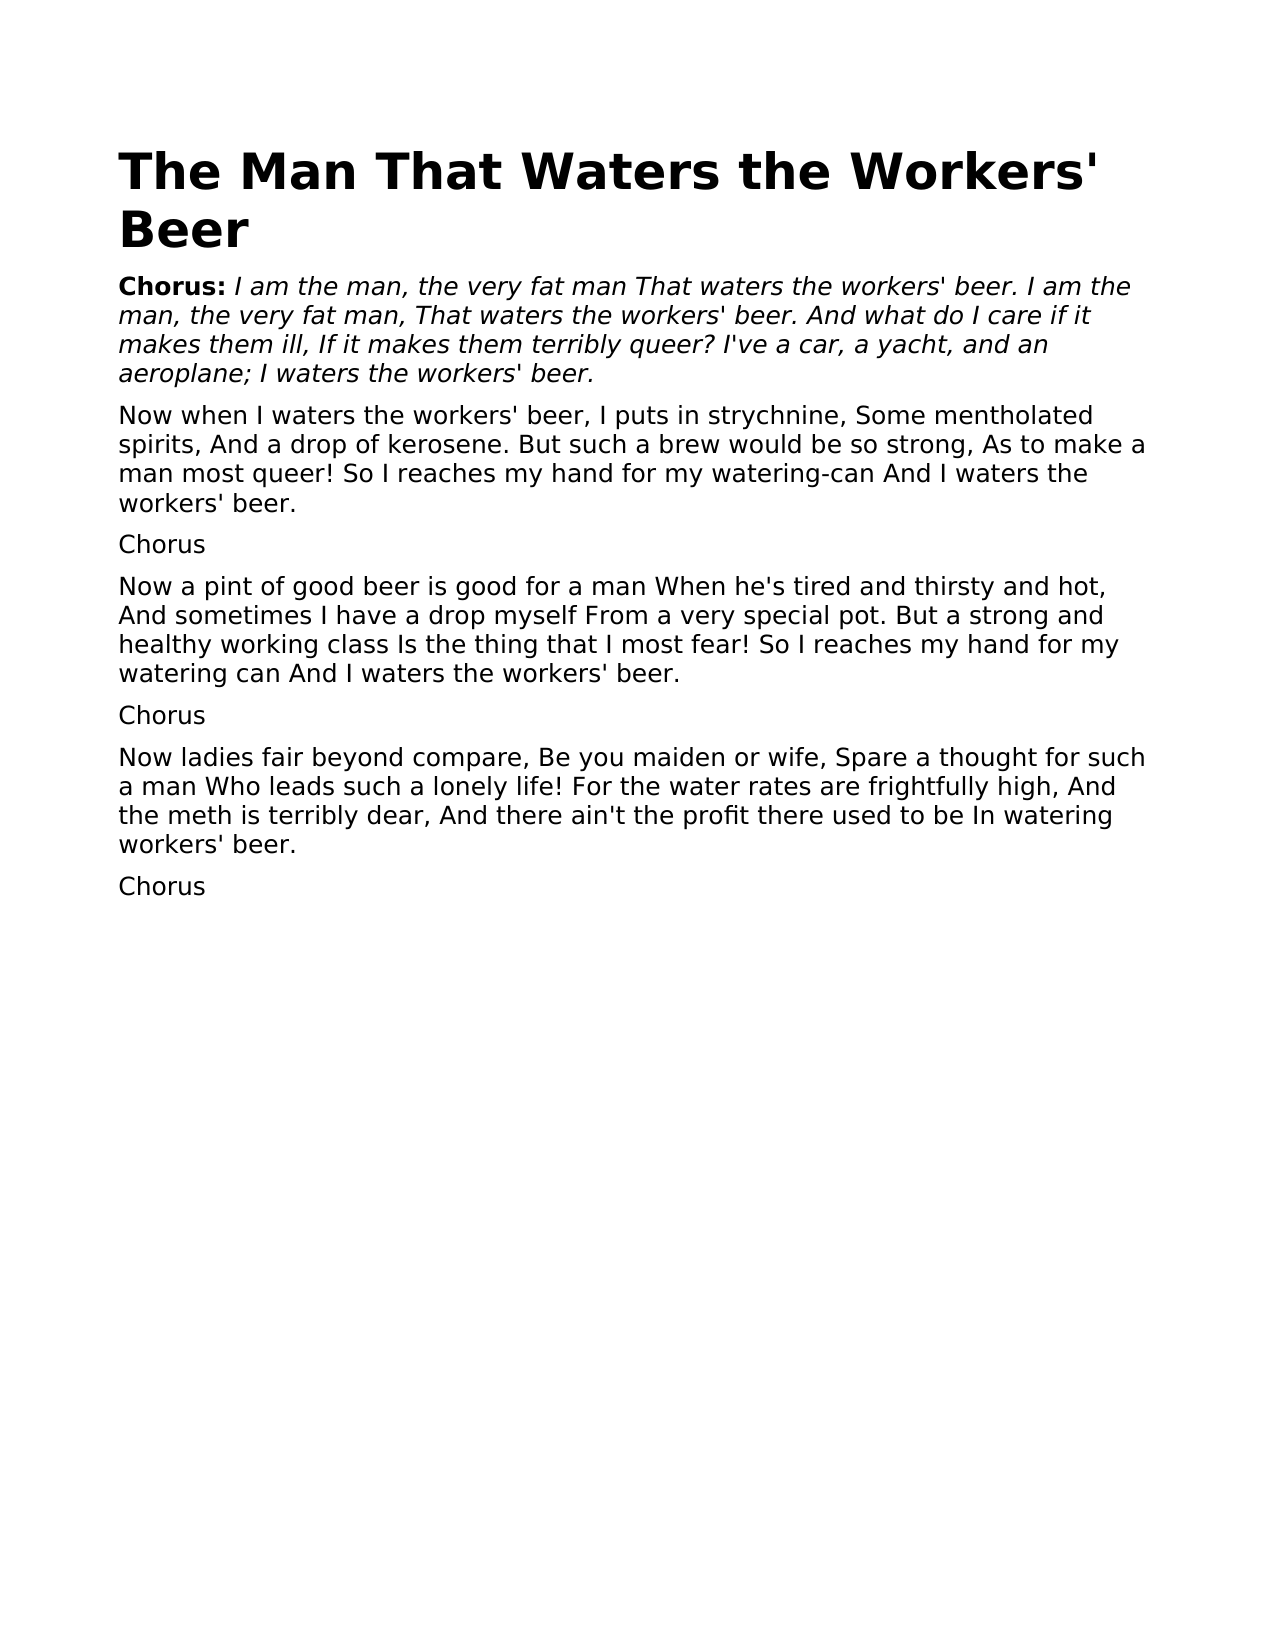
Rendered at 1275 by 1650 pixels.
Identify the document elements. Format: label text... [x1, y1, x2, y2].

text Now ladies fair beyond compare, Be you maiden or wife, Spare a thought for such a man Who leads such a lonely life! For the water rates are frightfully high, And the meth is terribly dear, And there ain't the profit there used to be In watering workers' beer. [118, 743, 1157, 859]
text Now a pint of good beer is good for a man When he's tired and thirsty and hot, And sometimes I have a drop myself From a very special pot. But a strong and healthy working class Is the thing that I most fear! So I reaches my hand for my watering can And I waters the workers' beer. [118, 572, 1157, 689]
text Chorus [118, 530, 1157, 559]
subtitle The Man That Waters the Workers' Beer [118, 143, 1157, 259]
text Chorus [118, 701, 1157, 730]
text Chorus [118, 872, 1157, 901]
text Chorus: I am the man, the very fat man That waters the workers' beer. I am the man, the very fat man, That waters the workers' beer. And what do I care if it makes them ill, If it makes them terribly queer? I've a car, a yacht, and an aeroplane; I waters the workers' beer. [118, 272, 1157, 389]
text Now when I waters the workers' beer, I puts in strychnine, Some mentholated spirits, And a drop of kerosene. But such a brew would be so strong, As to make a man most queer! So I reaches my hand for my watering-can And I waters the workers' beer. [118, 401, 1157, 518]
